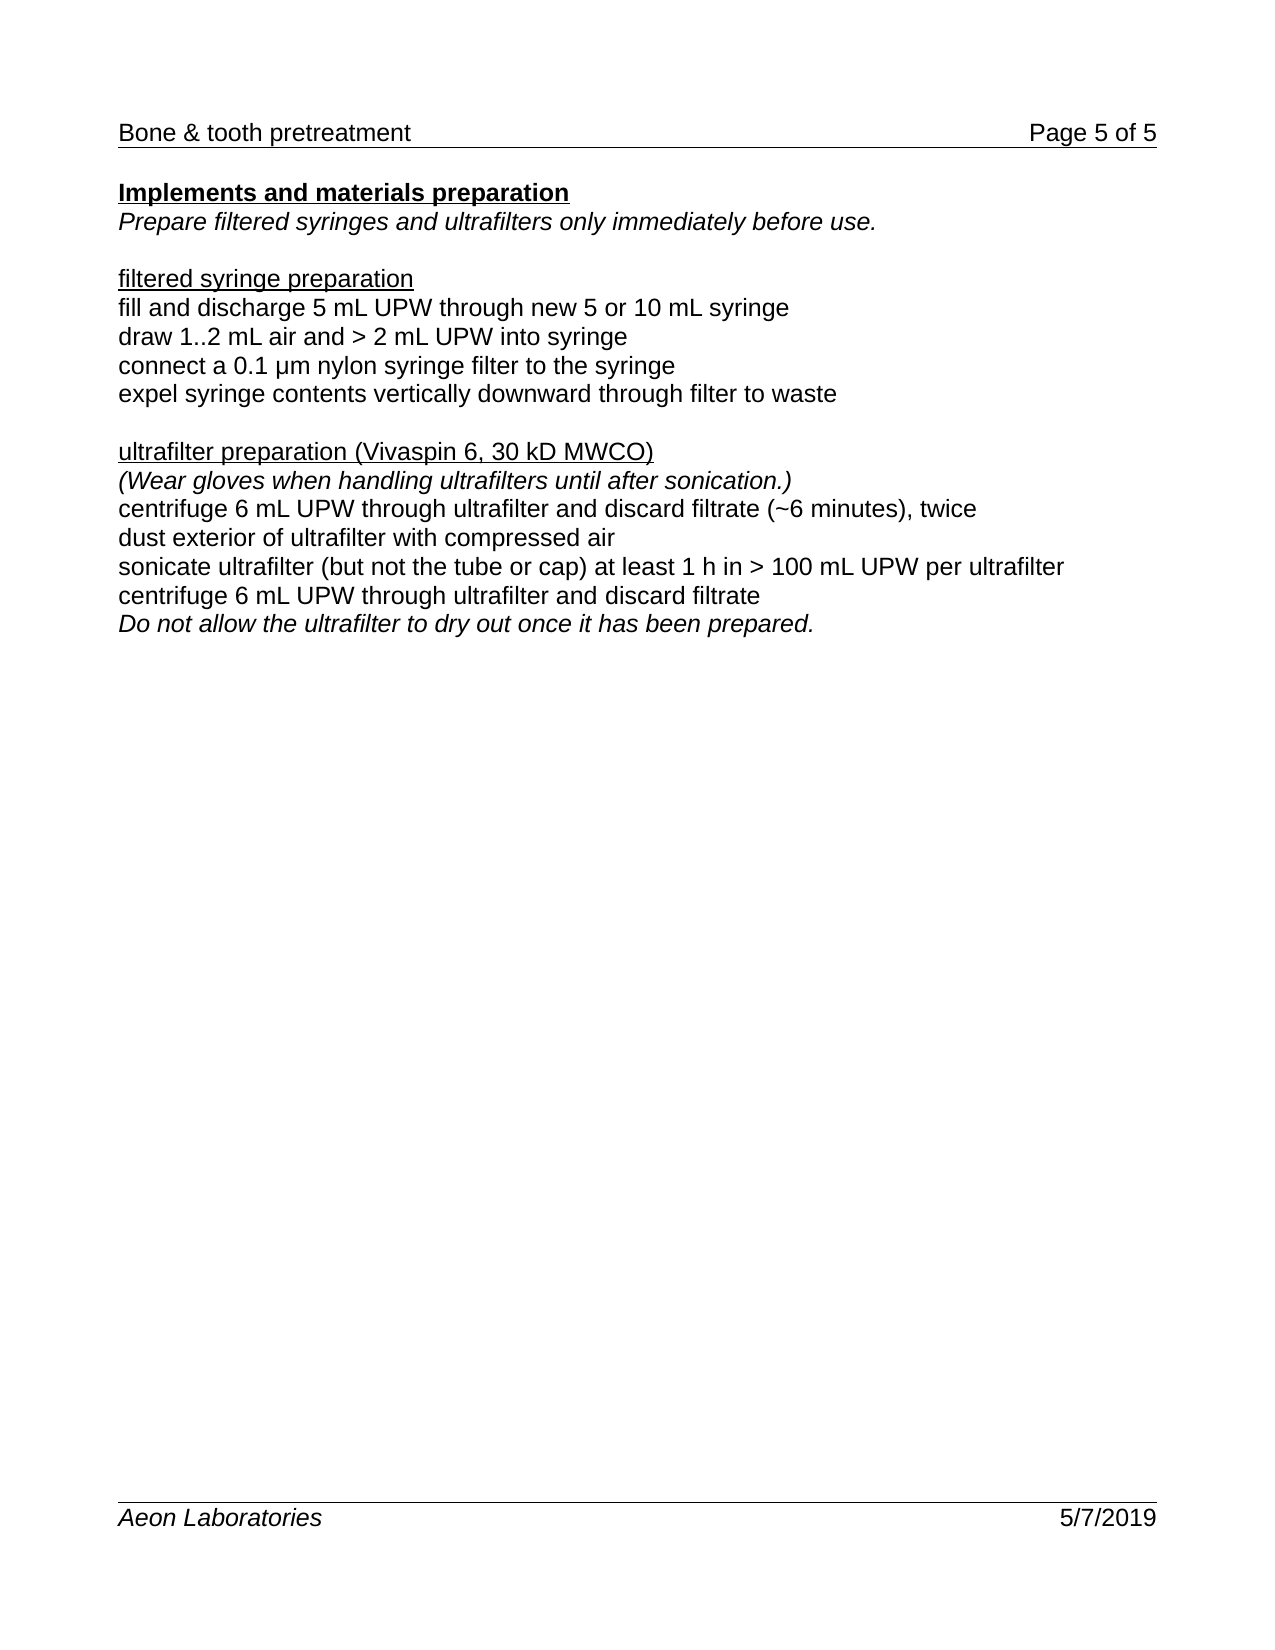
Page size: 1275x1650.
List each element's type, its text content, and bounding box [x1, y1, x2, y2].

text Do not allow the ultrafilter to dry out once it has been prepared. [118, 609, 1157, 638]
text ultrafilter preparation (Vivaspin 6, 30 kD MWCO) [118, 437, 1157, 466]
text Implements and materials preparation [118, 178, 1157, 207]
text draw 1..2 mL air and > 2 mL UPW into syringe [118, 322, 1157, 351]
text filtered syringe preparation [118, 264, 1157, 293]
text fill and discharge 5 mL UPW through new 5 or 10 mL syringe [118, 293, 1157, 322]
text centrifuge 6 mL UPW through ultrafilter and discard filtrate [118, 581, 1157, 609]
text Prepare filtered syringes and ultrafilters only immediately before use. [118, 207, 1157, 236]
text connect a 0.1 μm nylon syringe filter to the syringe [118, 351, 1157, 379]
text centrifuge 6 mL UPW through ultrafilter and discard filtrate (~6 minutes), twice [118, 494, 1157, 523]
text expel syringe contents vertically downward through filter to waste [118, 379, 1157, 408]
text (Wear gloves when handling ultrafilters until after sonication.) [118, 466, 1157, 494]
text sonicate ultrafilter (but not the tube or cap) at least 1 h in > 100 mL UPW per ultrafilter [118, 552, 1157, 581]
text dust exterior of ultrafilter with compressed air [118, 523, 1157, 552]
